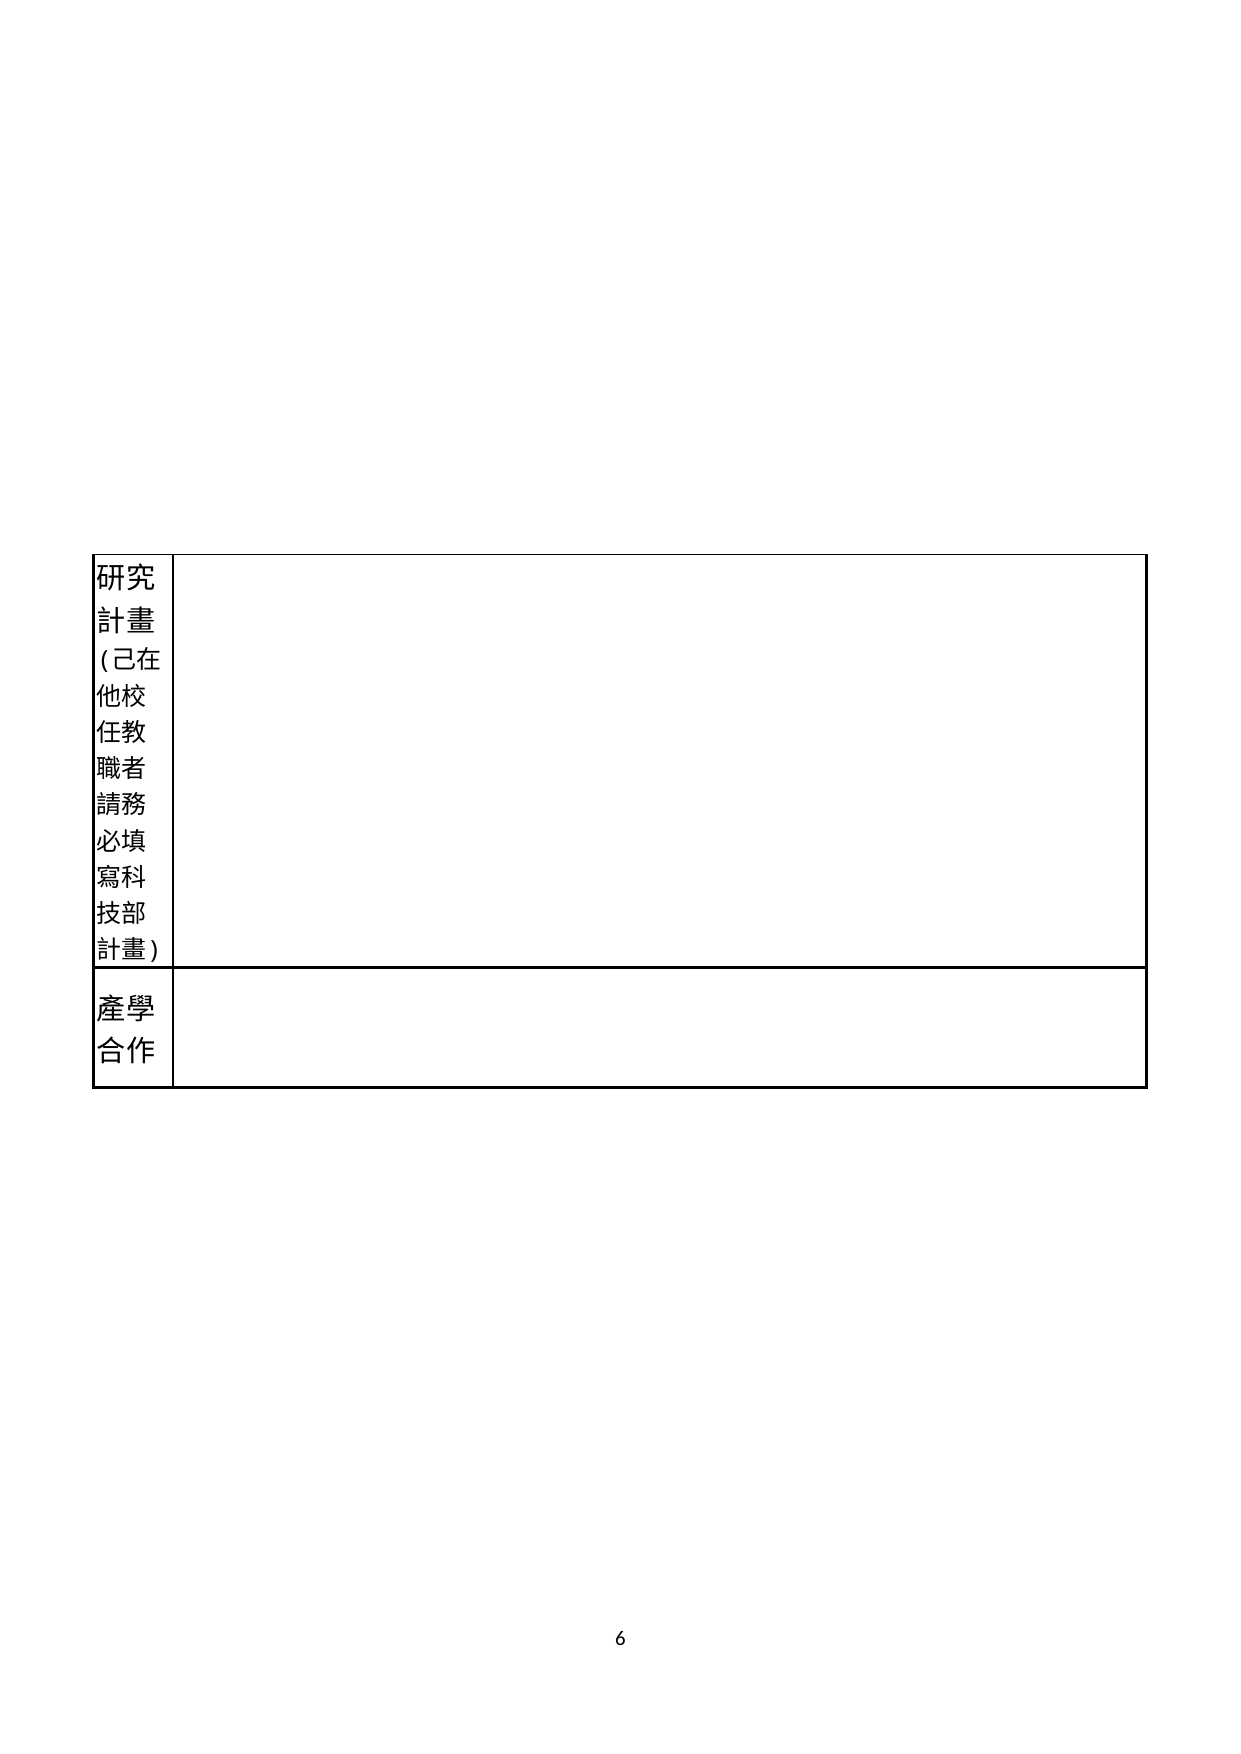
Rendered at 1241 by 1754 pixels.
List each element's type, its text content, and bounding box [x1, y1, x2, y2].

table_cell [174, 555, 1145, 966]
table_cell 產學合作 [95, 969, 172, 1086]
table_cell [174, 969, 1145, 1086]
table_cell 研究計畫 (己在他校任教職者請務必填寫科技部計畫) [95, 555, 172, 966]
